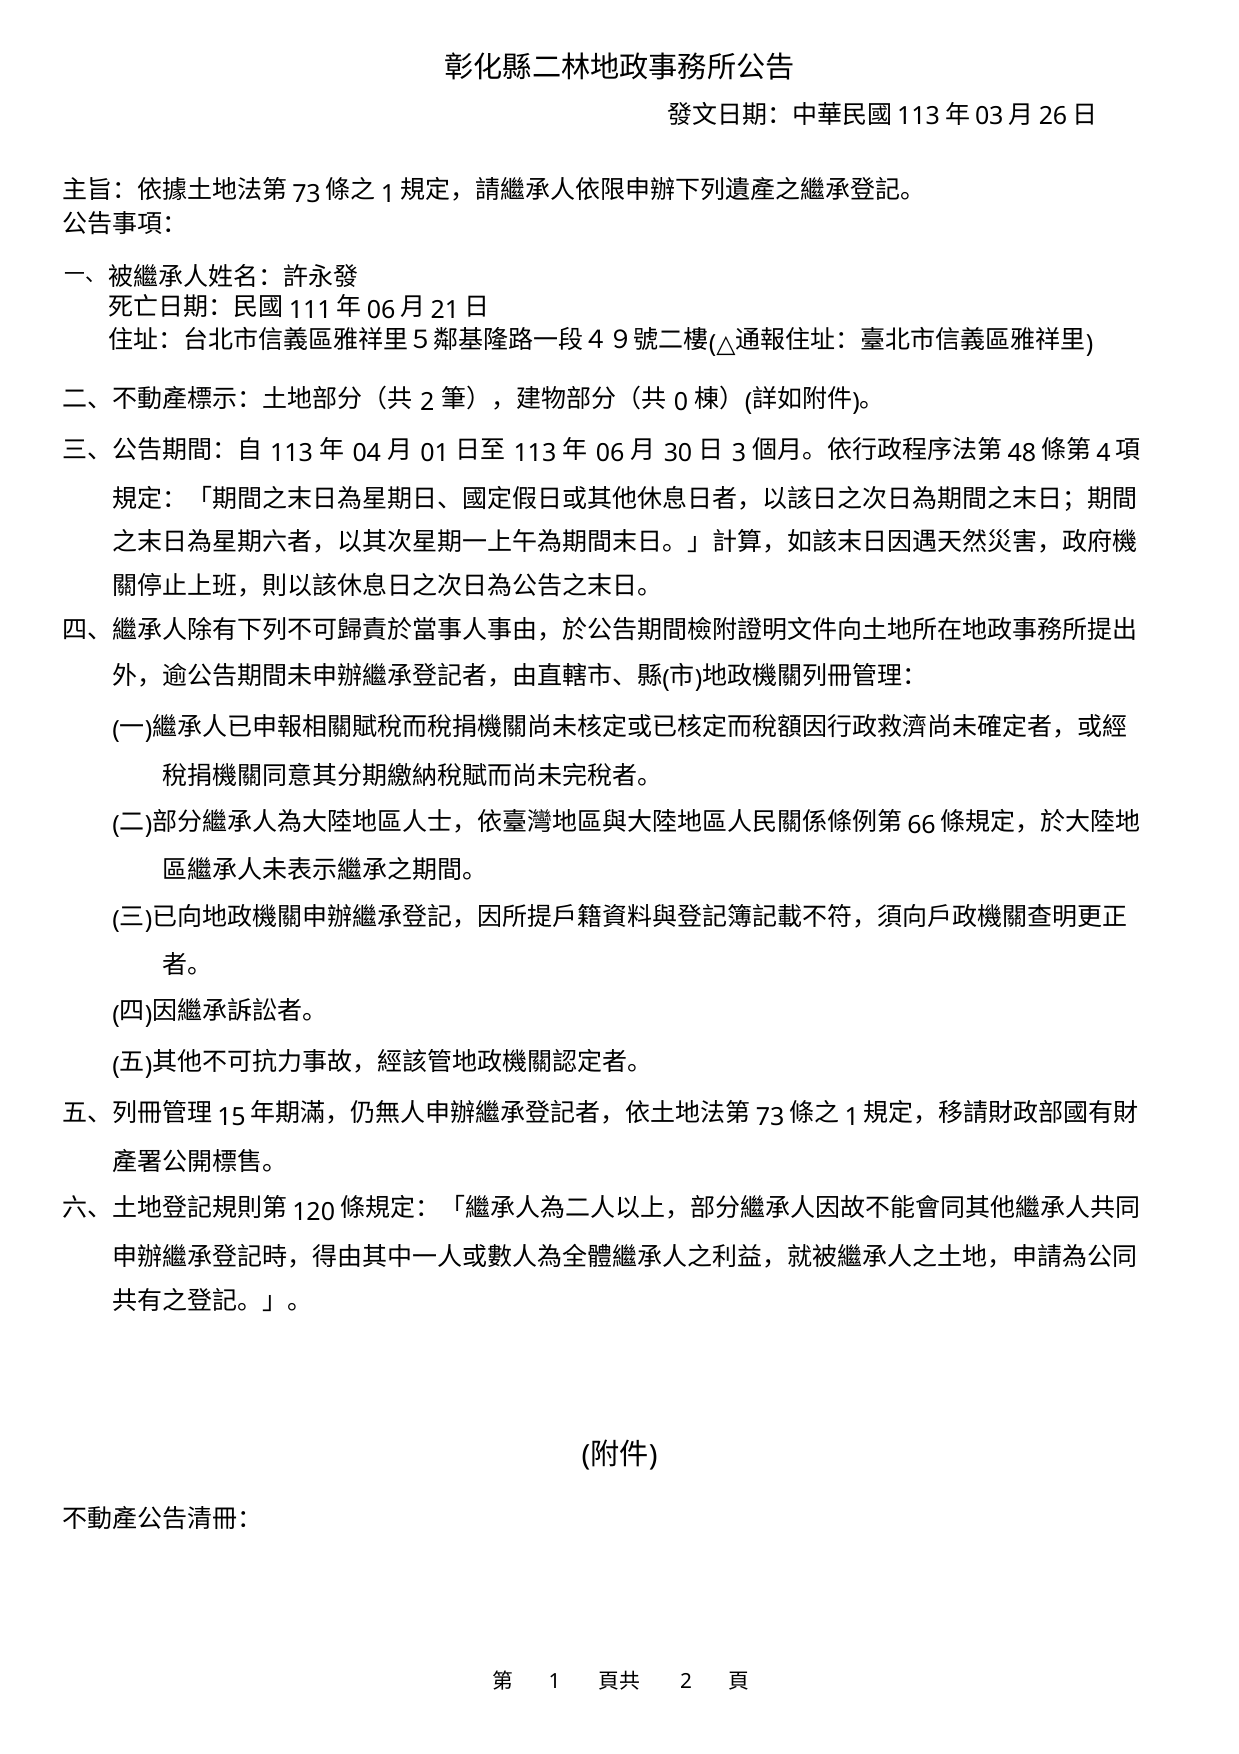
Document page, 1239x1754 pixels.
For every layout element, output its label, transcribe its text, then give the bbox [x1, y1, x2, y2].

table_header [1177, 0, 1239, 41]
table_cell 2 [653, 1661, 718, 1701]
table_cell [759, 1557, 1177, 1661]
table_cell [483, 95, 523, 135]
table_header [653, 0, 667, 41]
table_cell 不動產公告清冊： [62, 1485, 1177, 1557]
table_cell [1177, 263, 1239, 313]
table_cell [1177, 246, 1239, 262]
table_cell [667, 135, 718, 176]
table_header [109, 0, 482, 41]
table_cell [718, 135, 759, 176]
table_cell [523, 95, 585, 135]
table_cell [667, 1557, 718, 1661]
table_cell [1177, 95, 1239, 135]
table_cell [109, 1557, 482, 1661]
table_cell [0, 1424, 62, 1485]
table_cell [653, 1557, 667, 1661]
table_cell 主旨：依據土地法第73條之1規定，請繼承人依限申辦下列遺產之繼承登記。 公告事項： [62, 176, 1177, 262]
table_cell [1177, 1383, 1239, 1423]
table_cell [483, 135, 523, 176]
table_cell [62, 1383, 109, 1423]
table_cell [0, 314, 62, 384]
table_cell [585, 1557, 653, 1661]
table_cell [0, 135, 62, 176]
table_cell [523, 1383, 585, 1423]
table_cell [759, 135, 1177, 176]
table_header [0, 0, 62, 41]
table_header [62, 0, 109, 41]
table_cell [109, 135, 482, 176]
table_cell [759, 1661, 1177, 1701]
table_cell [62, 1557, 109, 1661]
table_cell [0, 1661, 62, 1701]
table_header [718, 0, 759, 41]
table_cell [62, 1661, 109, 1701]
table_cell [1177, 1424, 1239, 1485]
table_cell [718, 1383, 759, 1423]
table_cell [0, 95, 62, 135]
table_cell (附件) [62, 1424, 1177, 1485]
table_cell [0, 246, 62, 262]
table_cell 發文日期：中華民國113年03月26日 [667, 95, 1177, 135]
table_cell [1177, 314, 1239, 384]
table_cell [0, 1383, 62, 1423]
table_cell [667, 1383, 718, 1423]
table_cell [62, 314, 109, 384]
table_header [585, 0, 653, 41]
table_cell [759, 1383, 1177, 1423]
table_cell [0, 1557, 62, 1661]
table_cell [653, 95, 667, 135]
table_cell 頁 [718, 1661, 759, 1701]
table_cell [62, 135, 109, 176]
table_cell [653, 135, 667, 176]
table_cell [653, 1383, 667, 1423]
table_cell [0, 1485, 62, 1557]
table_cell [62, 95, 109, 135]
table_cell [523, 135, 585, 176]
table_cell [0, 41, 62, 94]
table_cell 二、不動產標示：土地部分（共 2 筆），建物部分（共 0 棟）(詳如附件)。 三、公告期間：自 113 年 04 月 01 日至 113 年 06 月 30 日 3 個月。依行政程序法第48條第4項 規定：「期間之末日為星期日、國定假日或其他休息日者，以該日之次日為期間之末日；期間 之末日為星期六者，以其次星期一上午為期間末日。」計算，如該末日因遇天然災害，政府機 關停止上班，則以該休息日之次日為公告之末日。 四、繼承人除有下列不可歸責於當事人事由，於公告期間檢附證明文件向土地所在地政事務所提出 外，逾公告期間未申辦繼承登記者，由直轄市、縣(市)地政機關列冊管理： (一)繼承人已申報相關賦稅而稅捐機關尚未核定或已核定而稅額因行政救濟尚未確定者，或經 稅捐機關同意其分期繳納稅賦而尚未完稅者。 (二)部分繼承人為大陸地區人士，依臺灣地區與大陸地區人民關係條例第66條規定，於大陸地 區繼承人未表示繼承之期間。 (三)已向地政機關申辦繼承登記，因所提戶籍資料與登記簿記載不符，須向戶政機關查明更正 者。 (四)因繼承訴訟者。 (五)其他不可抗力事故，經該管地政機關認定者。 五、列冊管理15年期滿，仍無人申辦繼承登記者，依土地法第73條之1規定，移請財政部國有財 產署公開標售。 六、土地登記規則第120條規定：「繼承人為二人以上，部分繼承人因故不能會同其他繼承人共同 申辦繼承登記時，得由其中一人或數人為全體繼承人之利益，就被繼承人之土地，申請為公同 共有之登記。」。 [62, 384, 1177, 1383]
table_cell [1177, 135, 1239, 176]
table_cell [109, 1383, 482, 1423]
table_cell [483, 1383, 523, 1423]
table_cell [1177, 1557, 1239, 1661]
table_cell [1177, 176, 1239, 246]
table_header [523, 0, 585, 41]
table_cell [523, 1557, 585, 1661]
table_cell [1177, 384, 1239, 1383]
table_cell 被繼承人姓名：許永發 死亡日期：民國111年06月21日 住址：台北市信義區雅祥里５鄰基隆路一段４９號二樓(△通報住址：臺北市信義區雅祥里) [109, 263, 1177, 384]
table_cell [585, 135, 653, 176]
table_cell [109, 95, 482, 135]
table_cell 一、 [62, 263, 109, 313]
table_cell [483, 1557, 523, 1661]
table_header [667, 0, 718, 41]
table_header [759, 0, 1177, 41]
table_cell 頁共 [585, 1661, 653, 1701]
table_cell [585, 1383, 653, 1423]
table_cell [1177, 41, 1239, 94]
table_cell [718, 1557, 759, 1661]
table_cell [1177, 1661, 1239, 1701]
table_cell 彰化縣二林地政事務所公告 [62, 41, 1177, 94]
table_cell [0, 263, 62, 313]
table_cell [0, 384, 62, 1383]
table_cell [109, 1661, 482, 1701]
table_cell [585, 95, 653, 135]
table_cell 第 [483, 1661, 523, 1701]
table_cell [0, 176, 62, 246]
table_header [483, 0, 523, 41]
table_cell [1177, 1485, 1239, 1557]
table_cell 1 [523, 1661, 585, 1701]
